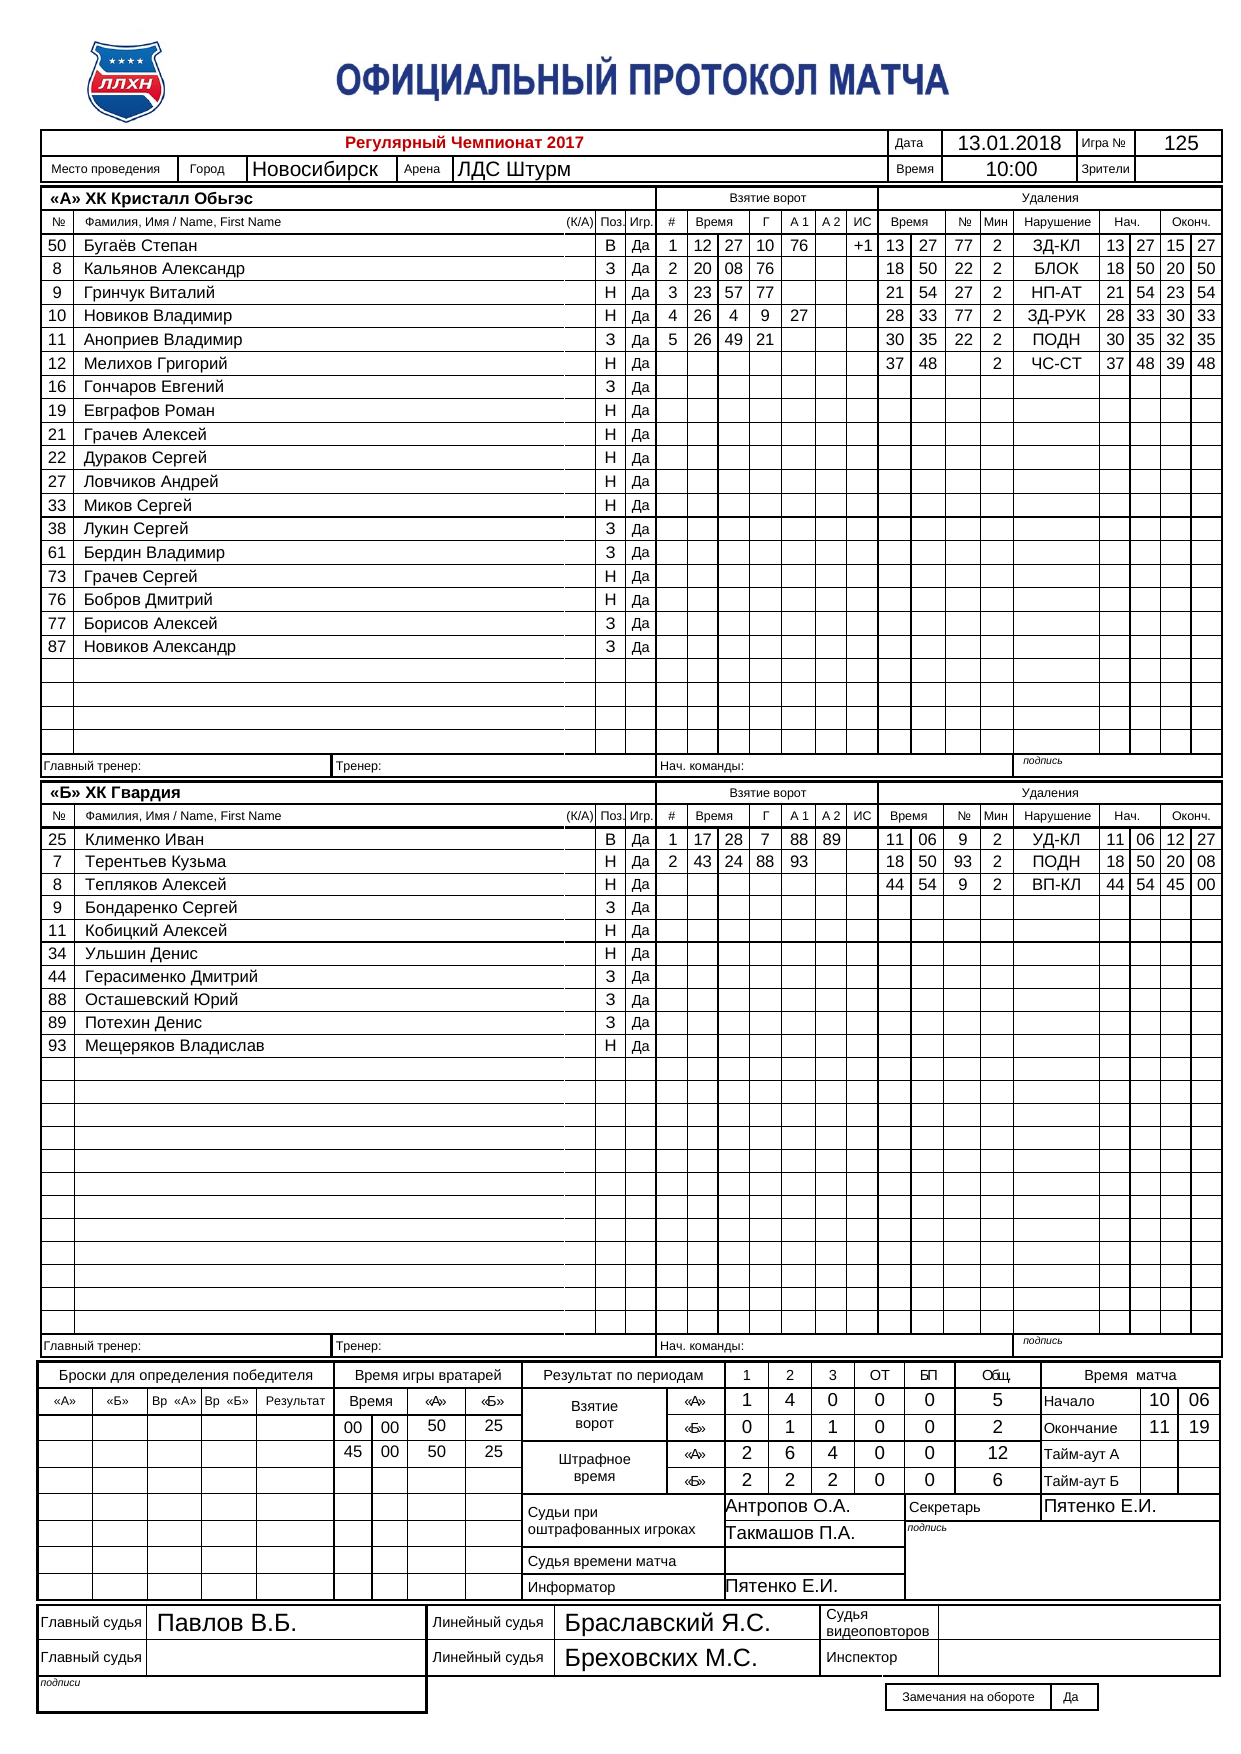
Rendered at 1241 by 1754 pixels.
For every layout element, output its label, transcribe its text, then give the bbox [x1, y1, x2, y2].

table_cell [1161, 1150, 1190, 1172]
table_cell [816, 850, 846, 872]
table_header Замечания на обороте [887, 1685, 1050, 1709]
table_cell [912, 423, 945, 445]
table_cell [719, 730, 749, 753]
table_cell Бреховских М.С. [555, 1640, 819, 1675]
table_cell [782, 423, 815, 445]
table_cell [93, 1547, 147, 1573]
table_cell ЧС-СТ [1014, 352, 1099, 374]
table_cell 39 [1161, 352, 1190, 374]
table_cell [750, 565, 781, 587]
table_cell 27 [782, 305, 815, 327]
table_cell [816, 943, 846, 964]
table_cell [657, 1288, 687, 1310]
table_cell Да [626, 896, 655, 918]
table_cell З [596, 541, 625, 564]
table_cell [944, 1058, 980, 1079]
table_cell [148, 1547, 201, 1573]
table_cell [626, 1265, 655, 1287]
table_cell [1014, 541, 1099, 564]
table_cell [1100, 565, 1129, 587]
table_cell [1192, 565, 1221, 587]
table_cell 06 [1179, 1389, 1219, 1413]
table_cell [847, 399, 877, 422]
table_cell [1014, 588, 1099, 611]
table_cell [565, 636, 595, 658]
table_cell [596, 1058, 625, 1079]
table_cell [1100, 612, 1129, 634]
table_cell [42, 1081, 74, 1103]
table_cell [879, 1081, 910, 1103]
table_cell [39, 1416, 92, 1440]
table_cell Н [596, 1035, 625, 1057]
table_cell Судьи при оштрафованных игроках [523, 1495, 724, 1546]
table_cell [782, 1219, 815, 1241]
table_cell [981, 683, 1013, 706]
table_cell [657, 896, 687, 918]
table_cell [816, 352, 846, 374]
table_cell 21 [879, 281, 910, 303]
table_cell [1141, 1468, 1177, 1493]
table_cell Да [626, 470, 655, 493]
table_cell [750, 1242, 781, 1264]
table_cell 48 [1131, 352, 1160, 374]
table_cell [782, 518, 815, 540]
table_cell Новиков Александр [74, 636, 564, 658]
table_cell [782, 659, 815, 682]
table_cell [981, 399, 1013, 422]
table_cell [335, 1521, 371, 1546]
table_cell [1131, 1150, 1160, 1172]
table_cell [1100, 1219, 1129, 1241]
table_cell Нарушение [1014, 211, 1099, 233]
table_cell [912, 1150, 943, 1172]
table_cell 54 [1131, 281, 1160, 303]
table_cell [626, 1311, 655, 1333]
table_cell [847, 1058, 877, 1079]
table_cell [981, 1127, 1013, 1149]
table_cell [879, 683, 910, 706]
table_cell [39, 1521, 92, 1546]
table_cell [981, 1081, 1013, 1103]
table_cell З [596, 896, 625, 918]
table_cell [1161, 707, 1190, 729]
table_cell 23 [688, 281, 717, 303]
table_cell [1192, 683, 1221, 706]
table_cell [1161, 1288, 1190, 1310]
table_cell [981, 636, 1013, 658]
table_cell [596, 1150, 625, 1172]
table_cell [782, 446, 815, 469]
table_cell [879, 399, 910, 422]
table_cell [565, 494, 595, 516]
table_cell [596, 730, 625, 753]
table_cell [1014, 1035, 1099, 1057]
table_cell [657, 1104, 687, 1126]
table_cell Да [626, 328, 655, 351]
table_cell 76 [42, 588, 73, 611]
table_cell Пятенко Е.И. [1042, 1495, 1219, 1520]
table_cell [847, 943, 877, 964]
table_cell Евграфов Роман [74, 399, 564, 422]
table_cell [202, 1521, 256, 1546]
table_cell [1192, 966, 1221, 987]
table_cell [981, 1196, 1013, 1218]
table_cell Да [626, 257, 655, 280]
table_cell 35 [1192, 328, 1221, 351]
table_cell 45 [1161, 874, 1190, 895]
table_cell [202, 1416, 256, 1440]
table_cell [879, 1150, 910, 1172]
table_cell Павлов В.Б. [147, 1606, 425, 1639]
table_cell [750, 1127, 781, 1149]
table_cell [1100, 1058, 1129, 1079]
table_cell [42, 1058, 74, 1079]
table_cell [782, 1104, 815, 1126]
table_cell [981, 376, 1013, 398]
table_cell 1 [769, 1415, 811, 1440]
table_cell [879, 1058, 910, 1079]
table_cell ПОДН [1014, 328, 1099, 351]
table_cell 2 [769, 1468, 811, 1493]
table_cell [1014, 896, 1099, 918]
table_cell [1014, 1104, 1099, 1126]
table_cell 00 [373, 1441, 407, 1467]
table_cell [782, 470, 815, 493]
table_cell [565, 1012, 595, 1033]
table_cell [912, 989, 943, 1011]
table_cell [688, 1173, 717, 1195]
table_cell [565, 683, 595, 706]
table_cell [657, 518, 687, 540]
table_cell [657, 943, 687, 964]
table_cell [596, 659, 625, 682]
table_cell [257, 1494, 333, 1520]
table_cell [1131, 1242, 1160, 1264]
table_cell [981, 470, 1013, 493]
table_header Броски для определения победителя [39, 1363, 333, 1387]
table_cell [596, 1311, 625, 1333]
table_cell 21 [1100, 281, 1129, 303]
table_cell [1100, 920, 1129, 941]
table_cell 26 [688, 305, 717, 327]
table_cell [912, 376, 945, 398]
table_cell [879, 565, 910, 587]
table_cell [1161, 683, 1190, 706]
table_cell [1192, 399, 1221, 422]
table_cell 54 [1192, 281, 1221, 303]
table_cell [1192, 1081, 1221, 1103]
table_cell «Б » [466, 1389, 521, 1413]
table_cell 88 [782, 829, 815, 849]
table_cell [782, 1058, 815, 1079]
table_cell [596, 1173, 625, 1195]
table_cell [719, 1104, 749, 1126]
table_header Взятие ворот [657, 188, 877, 209]
table_cell № [946, 211, 980, 233]
table_cell 4 [812, 1442, 854, 1467]
table_cell 08 [1192, 850, 1221, 872]
table_cell [1131, 989, 1160, 1011]
table_cell [719, 1127, 749, 1149]
table_cell Новиков Владимир [74, 305, 564, 327]
table_cell [1192, 1173, 1221, 1195]
table_cell [657, 1196, 687, 1218]
table_cell [750, 588, 781, 611]
table_cell [93, 1521, 147, 1546]
table_cell 37 [1100, 352, 1129, 374]
table_cell [750, 1150, 781, 1172]
table_cell [42, 1265, 74, 1287]
table_cell 11 [1100, 829, 1129, 849]
table_cell [257, 1574, 333, 1599]
table_cell [912, 1242, 943, 1264]
table_cell [408, 1521, 465, 1546]
table_cell Взятие ворот [523, 1389, 666, 1440]
table_cell [816, 518, 846, 540]
table_cell [816, 1035, 846, 1057]
table_cell [335, 1468, 371, 1493]
table_cell [39, 1441, 92, 1467]
table_cell [1192, 423, 1221, 445]
table_cell [944, 1242, 980, 1264]
table_cell [74, 730, 564, 753]
table_cell Главный судья [39, 1640, 146, 1675]
table_cell [1014, 707, 1099, 729]
table_cell [847, 730, 877, 753]
table_cell [981, 423, 1013, 445]
table_cell [912, 659, 945, 682]
table_cell Антропов О.А. [726, 1495, 904, 1520]
table_cell [626, 1288, 655, 1310]
table_cell Главный тренер: [42, 755, 330, 776]
table_cell [657, 446, 687, 469]
table_cell [719, 1242, 749, 1264]
table_cell [912, 518, 945, 540]
table_cell 0 [855, 1389, 904, 1413]
table_cell 4 [769, 1389, 811, 1413]
table_cell Н [596, 943, 625, 964]
table_cell Мин [981, 211, 1013, 233]
table_cell 88 [750, 850, 781, 872]
table_cell [42, 1219, 74, 1241]
table_cell Да [626, 376, 655, 398]
table_cell [912, 446, 945, 469]
table_cell [75, 1150, 564, 1172]
table_cell [879, 423, 910, 445]
table_cell [626, 683, 655, 706]
table_cell Да [626, 636, 655, 658]
table_cell [1161, 966, 1190, 987]
table_cell подпись [1014, 755, 1221, 776]
table_cell [879, 920, 910, 941]
table_cell 2 [981, 352, 1013, 374]
table_cell «Б» [668, 1415, 724, 1440]
table_cell [912, 399, 945, 422]
table_cell [946, 636, 980, 658]
table_cell 2 [726, 1468, 768, 1493]
table_cell 27 [946, 281, 980, 303]
table_cell [912, 730, 945, 753]
table_cell Да [626, 281, 655, 303]
table_cell Зрители [1078, 157, 1134, 181]
table_cell [912, 683, 945, 706]
table_cell 33 [1131, 305, 1160, 327]
table_cell [981, 565, 1013, 587]
table_cell [1161, 423, 1190, 445]
table_cell Н [596, 470, 625, 493]
table_cell [1192, 920, 1221, 941]
table_cell 57 [719, 281, 749, 303]
table_cell [688, 1288, 717, 1310]
table_cell [816, 707, 846, 729]
table_cell [1192, 659, 1221, 682]
table_cell [1099, 1682, 1220, 1711]
table_cell [565, 920, 595, 941]
table_cell [75, 1196, 564, 1218]
table_cell [944, 966, 980, 987]
table_cell [816, 494, 846, 516]
table_cell [816, 730, 846, 753]
table_cell З [596, 636, 625, 658]
table_header «А» ХК Кристалл Обьгэс [42, 188, 655, 209]
table_cell [816, 874, 846, 895]
table_cell [1100, 1311, 1129, 1333]
table_cell [847, 1035, 877, 1057]
table_cell [719, 1012, 749, 1033]
table_cell [782, 1012, 815, 1033]
table_cell [719, 943, 749, 964]
table_cell ЛДС Штурм [454, 157, 887, 181]
table_cell 50 [42, 235, 73, 256]
table_cell 10 [750, 235, 781, 256]
table_cell [816, 1196, 846, 1218]
table_cell [1141, 1441, 1177, 1467]
table_cell [1161, 518, 1190, 540]
table_cell [1161, 1058, 1190, 1079]
table_cell Да [626, 966, 655, 987]
table_cell [1192, 1035, 1221, 1057]
table_cell [1192, 989, 1221, 1011]
table_cell Мещеряков Владислав [75, 1035, 564, 1057]
table_cell [1161, 1127, 1190, 1149]
table_cell [1192, 1012, 1221, 1033]
table_cell 22 [42, 446, 73, 469]
table_cell [782, 730, 815, 753]
table_header Время матча [1042, 1363, 1219, 1387]
table_cell 2 [981, 281, 1013, 303]
table_cell [1161, 1242, 1190, 1264]
table_cell Да [626, 943, 655, 964]
table_cell Место проведения [42, 157, 177, 181]
table_cell [626, 1242, 655, 1264]
table_cell 22 [946, 257, 980, 280]
table_cell [1100, 659, 1129, 682]
table_cell [981, 1150, 1013, 1172]
table_cell [782, 1173, 815, 1195]
table_cell № [944, 805, 980, 826]
table_cell 1 [726, 1389, 768, 1413]
table_cell [782, 1242, 815, 1264]
table_cell [1014, 1311, 1099, 1333]
table_cell [1014, 943, 1099, 964]
table_cell Главный тренер: [42, 1335, 330, 1356]
table_cell [1100, 707, 1129, 729]
table_cell [879, 1196, 910, 1218]
table_cell [1014, 1288, 1099, 1310]
table_cell З [596, 376, 625, 398]
table_cell 54 [912, 281, 945, 303]
table_cell 25 [466, 1416, 521, 1440]
table_cell [719, 636, 749, 658]
table_cell [879, 494, 910, 516]
table_cell З [596, 989, 625, 1011]
table_cell [1161, 376, 1190, 398]
table_cell [879, 446, 910, 469]
table_cell Поз. [596, 211, 625, 233]
table_cell [944, 1127, 980, 1149]
table_cell [782, 1196, 815, 1218]
table_cell 50 [912, 257, 945, 280]
table_cell 30 [1100, 328, 1129, 351]
table_cell 0 [905, 1468, 954, 1493]
table_header Взятие ворот [657, 783, 877, 803]
table_cell [750, 494, 781, 516]
table_cell 2 [981, 305, 1013, 327]
table_cell [912, 943, 943, 964]
table_cell 06 [912, 829, 943, 849]
table_cell [912, 1219, 943, 1241]
table_cell [847, 612, 877, 634]
table_cell [1161, 1104, 1190, 1126]
table_cell [1100, 1081, 1129, 1103]
table_cell [626, 1104, 655, 1126]
table_cell [750, 707, 781, 729]
table_cell Гончаров Евгений [74, 376, 564, 398]
table_cell [1192, 518, 1221, 540]
table_cell [981, 896, 1013, 918]
table_cell Н [596, 352, 625, 374]
table_cell [981, 588, 1013, 611]
table_cell [1131, 636, 1160, 658]
table_cell [42, 1173, 74, 1195]
table_cell [782, 1127, 815, 1149]
table_cell [847, 565, 877, 587]
table_cell 77 [946, 305, 980, 327]
table_cell [816, 399, 846, 422]
table_cell 50 [1131, 257, 1160, 280]
table_cell [565, 1035, 595, 1057]
table_cell УД-КЛ [1014, 829, 1099, 849]
table_cell [879, 943, 910, 964]
table_cell [626, 707, 655, 729]
table_cell [657, 494, 687, 516]
table_cell 16 [42, 376, 73, 398]
table_cell Н [596, 850, 625, 872]
table_cell [565, 659, 595, 682]
table_cell [750, 1035, 781, 1057]
table_cell Время [879, 211, 945, 233]
table_cell [565, 1150, 595, 1172]
table_cell Н [596, 423, 625, 445]
table_cell 10 [42, 305, 73, 327]
table_cell Ловчиков Андрей [74, 470, 564, 493]
table_cell [944, 1288, 980, 1310]
table_cell [1192, 1058, 1221, 1079]
table_cell Бугаёв Степан [74, 235, 564, 256]
table_cell [1192, 730, 1221, 753]
table_cell [782, 1288, 815, 1310]
table_cell [1161, 1081, 1190, 1103]
table_cell [1161, 1173, 1190, 1195]
table_cell [750, 943, 781, 964]
table_cell [879, 636, 910, 658]
table_cell [688, 966, 717, 987]
table_cell [750, 399, 781, 422]
table_cell [1100, 541, 1129, 564]
table_cell «А» [668, 1442, 724, 1467]
table_cell [816, 966, 846, 987]
table_cell 2 [956, 1415, 1040, 1440]
table_cell [565, 1104, 595, 1126]
table_cell Г [750, 211, 781, 233]
table_cell [688, 612, 717, 634]
table_cell [847, 966, 877, 987]
table_cell [688, 659, 717, 682]
table_cell [981, 1173, 1013, 1195]
table_cell [1100, 989, 1129, 1011]
table_cell [1014, 1196, 1099, 1218]
table_cell Вр «А» [148, 1389, 201, 1413]
table_cell [565, 1288, 595, 1310]
table_cell [148, 1441, 201, 1467]
table_cell [596, 1219, 625, 1241]
table_cell [912, 1265, 943, 1287]
table_cell [1131, 376, 1160, 398]
table_cell [912, 1058, 943, 1079]
table_cell [1100, 1196, 1129, 1218]
table_cell [750, 612, 781, 634]
table_cell [1161, 399, 1190, 422]
table_cell [1100, 730, 1129, 753]
table_cell [565, 588, 595, 611]
table_cell [75, 1173, 564, 1195]
table_cell [782, 352, 815, 374]
table_cell [688, 1265, 717, 1287]
table_cell Да [626, 446, 655, 469]
table_cell [148, 1416, 201, 1440]
table_cell [1192, 896, 1221, 918]
table_cell [335, 1547, 371, 1573]
table_cell [373, 1574, 407, 1599]
table_cell Н [596, 565, 625, 587]
table_cell 2 [981, 257, 1013, 280]
table_cell Да [626, 989, 655, 1011]
table_cell [847, 1127, 877, 1149]
table_cell 2 [981, 829, 1013, 849]
table_cell [944, 989, 980, 1011]
table_cell [1161, 1196, 1190, 1218]
table_cell [981, 707, 1013, 729]
table_cell Да [626, 612, 655, 634]
table_cell [719, 376, 749, 398]
table_cell [750, 730, 781, 753]
table_cell 13 [1100, 235, 1129, 256]
table_cell [1161, 896, 1190, 918]
table_cell [1131, 1081, 1160, 1103]
table_cell А 2 [816, 211, 846, 233]
table_cell [1161, 1265, 1190, 1287]
table_cell ЗД-РУК [1014, 305, 1099, 327]
table_cell Нач. команды: [657, 1335, 1012, 1356]
table_cell +1 [847, 235, 877, 256]
table_cell 00 [373, 1416, 407, 1440]
table_cell [847, 1196, 877, 1218]
table_cell Лукин Сергей [74, 518, 564, 540]
table_cell [1014, 399, 1099, 422]
table_cell [847, 446, 877, 469]
table_cell [847, 1012, 877, 1033]
table_cell [565, 989, 595, 1011]
table_cell [847, 257, 877, 280]
table_cell [1192, 1288, 1221, 1310]
table_cell [847, 1173, 877, 1195]
table_cell [816, 1219, 846, 1241]
table_cell [688, 446, 717, 469]
table_cell [750, 423, 781, 445]
table_cell [946, 565, 980, 587]
table_cell [719, 352, 749, 374]
table_cell [657, 1058, 687, 1079]
table_cell [782, 1311, 815, 1333]
table_cell 77 [946, 235, 980, 256]
table_cell [944, 1219, 980, 1241]
table_cell [879, 1012, 910, 1033]
table_cell В [596, 235, 625, 256]
table_cell [39, 1574, 92, 1599]
table_cell [883, 1677, 1220, 1681]
table_cell [657, 1035, 687, 1057]
table_cell 76 [782, 235, 815, 256]
table_cell [912, 1012, 943, 1033]
table_cell [688, 707, 717, 729]
table_cell [719, 920, 749, 941]
table_cell [565, 541, 595, 564]
table_cell [879, 1127, 910, 1149]
table_cell [1192, 494, 1221, 516]
table_cell 5 [657, 328, 687, 351]
table_cell [750, 659, 781, 682]
table_cell 37 [879, 352, 910, 374]
table_cell [912, 1196, 943, 1218]
table_cell 35 [912, 328, 945, 351]
table_cell [981, 966, 1013, 987]
table_cell [944, 1104, 980, 1126]
table_cell [1014, 659, 1099, 682]
table_cell [657, 874, 687, 895]
table_cell [688, 1127, 717, 1149]
table_cell 00 [335, 1416, 371, 1440]
table_cell [750, 1173, 781, 1195]
table_cell [1131, 1311, 1160, 1333]
table_cell Арена [398, 157, 452, 181]
table_cell [719, 1196, 749, 1218]
table_cell [1192, 1265, 1221, 1287]
table_cell [565, 1311, 595, 1333]
table_cell [1014, 683, 1099, 706]
table_cell [816, 1173, 846, 1195]
table_cell Город [179, 157, 246, 181]
table_cell 27 [1192, 235, 1221, 256]
table_cell [847, 1104, 877, 1126]
table_cell 20 [1161, 257, 1190, 280]
table_cell [688, 730, 717, 753]
table_cell [1161, 636, 1190, 658]
table_cell 28 [1100, 305, 1129, 327]
table_cell [750, 1104, 781, 1126]
table_cell [981, 1012, 1013, 1033]
table_cell [657, 423, 687, 445]
table_cell Да [626, 399, 655, 422]
table_cell Время [688, 805, 749, 826]
table_cell [688, 494, 717, 516]
table_cell Н [596, 281, 625, 303]
table_cell [42, 1242, 74, 1264]
table_cell [1100, 966, 1129, 987]
table_cell В [596, 829, 625, 849]
table_cell [782, 588, 815, 611]
table_cell [912, 1173, 943, 1195]
table_cell Мин [981, 805, 1013, 826]
table_cell [657, 376, 687, 398]
table_cell [879, 1311, 910, 1333]
table_cell [879, 989, 910, 1011]
table_cell [719, 1150, 749, 1172]
table_cell [42, 1288, 74, 1310]
table_cell 44 [42, 966, 74, 987]
table_cell [657, 1219, 687, 1241]
table_cell Такмашов П.А. [726, 1521, 904, 1546]
table_cell «А» [39, 1389, 92, 1413]
table_cell [879, 1035, 910, 1057]
table_cell [565, 1058, 595, 1079]
table_cell 11 [42, 328, 73, 351]
table_cell [750, 1196, 781, 1218]
table_cell 1 [812, 1415, 854, 1440]
table_cell [981, 1311, 1013, 1333]
table_cell [1100, 1035, 1129, 1057]
table_cell 44 [1100, 874, 1129, 895]
table_cell 4 [719, 305, 749, 327]
table_cell [565, 1081, 595, 1103]
table_cell [1192, 707, 1221, 729]
table_cell [466, 1468, 521, 1493]
table_cell 54 [912, 874, 943, 895]
table_cell 76 [750, 257, 781, 280]
table_cell З [596, 966, 625, 987]
table_cell [1014, 1127, 1099, 1149]
table_cell 12 [42, 352, 73, 374]
table_cell Да [626, 305, 655, 327]
table_cell [816, 281, 846, 303]
table_cell 50 [408, 1416, 465, 1440]
table_cell [565, 707, 595, 729]
table_cell [782, 399, 815, 422]
table_cell [565, 235, 595, 256]
table_cell [939, 1606, 1219, 1639]
table_header 13.01.2018 [943, 131, 1076, 155]
table_cell 49 [719, 328, 749, 351]
table_cell [466, 1574, 521, 1599]
table_cell [408, 1574, 465, 1599]
table_cell [847, 305, 877, 327]
table_cell [816, 1127, 846, 1149]
table_cell Судья видеоповторов [821, 1606, 938, 1639]
table_cell [257, 1441, 333, 1467]
table_cell [1192, 470, 1221, 493]
table_cell [1192, 446, 1221, 469]
table_cell [1161, 1311, 1190, 1333]
table_cell [847, 1242, 877, 1264]
table_cell [1014, 565, 1099, 587]
table_cell [373, 1521, 407, 1546]
table_cell [626, 1127, 655, 1149]
table_cell [981, 943, 1013, 964]
table_cell Секретарь [906, 1495, 1040, 1520]
table_cell 9 [750, 305, 781, 327]
table_cell З [596, 518, 625, 540]
table_cell [565, 829, 595, 849]
table_cell Гринчук Виталий [74, 281, 564, 303]
table_cell [1192, 1150, 1221, 1172]
table_cell [1131, 541, 1160, 564]
table_cell [750, 1311, 781, 1333]
table_cell [939, 1640, 1219, 1675]
table_cell Игр. [626, 211, 655, 233]
table_cell [1161, 494, 1190, 516]
table_cell [719, 1265, 749, 1287]
table_cell [1131, 1265, 1160, 1287]
table_cell [816, 1058, 846, 1079]
table_cell [1131, 896, 1160, 918]
table_cell Н [596, 305, 625, 327]
table_cell [373, 1547, 407, 1573]
table_cell № [42, 211, 73, 233]
table_cell [879, 1104, 910, 1126]
table_cell [1014, 1058, 1099, 1079]
table_cell [1100, 518, 1129, 540]
table_cell [944, 1081, 980, 1103]
table_cell [596, 707, 625, 729]
table_cell [879, 1173, 910, 1195]
table_cell Судья времени матча [523, 1548, 724, 1573]
table_cell [688, 423, 717, 445]
table_cell [816, 636, 846, 658]
table_cell [1100, 1265, 1129, 1287]
table_cell [335, 1494, 371, 1520]
table_cell [816, 1081, 846, 1103]
table_cell [657, 683, 687, 706]
table_cell [1192, 636, 1221, 658]
table_cell 33 [1192, 305, 1221, 327]
table_cell Осташевский Юрий [75, 989, 564, 1011]
table_cell А 1 [782, 211, 815, 233]
picture [5, 28, 1179, 129]
table_cell 2 [726, 1442, 768, 1467]
table_cell [1014, 636, 1099, 658]
table_cell Терентьев Кузьма [75, 850, 564, 872]
table_cell [750, 1058, 781, 1079]
table_cell [750, 541, 781, 564]
table_cell [816, 328, 846, 351]
table_cell Тепляков Алексей [75, 874, 564, 895]
table_cell 0 [726, 1415, 768, 1440]
table_cell [912, 966, 943, 987]
table_cell [1131, 1196, 1160, 1218]
table_cell [202, 1547, 256, 1573]
table_cell [719, 1081, 749, 1103]
table_cell 9 [944, 874, 980, 895]
table_cell [1014, 446, 1099, 469]
table_cell [1131, 423, 1160, 445]
table_cell [657, 1265, 687, 1287]
table_cell Игр. [626, 805, 655, 826]
table_cell [912, 470, 945, 493]
table_cell Время [688, 211, 749, 233]
table_cell 8 [42, 874, 74, 895]
table_cell [782, 494, 815, 516]
table_cell Да [626, 920, 655, 941]
table_cell [946, 707, 980, 729]
table_cell [847, 541, 877, 564]
table_cell [1100, 683, 1129, 706]
table_cell [688, 1104, 717, 1126]
table_cell [657, 659, 687, 682]
table_cell 89 [42, 1012, 74, 1033]
table_cell [750, 518, 781, 540]
table_cell 48 [1192, 352, 1221, 374]
table_cell [565, 612, 595, 634]
table_cell [1100, 1150, 1129, 1172]
table_cell [782, 376, 815, 398]
table_cell Аноприев Владимир [74, 328, 564, 351]
table_cell [816, 446, 846, 469]
table_cell [1131, 707, 1160, 729]
table_cell «Б» [668, 1468, 724, 1493]
table_cell [847, 683, 877, 706]
table_cell [1100, 1104, 1129, 1126]
table_cell [688, 470, 717, 493]
table_cell [657, 707, 687, 729]
table_cell [147, 1640, 425, 1675]
table_cell [1131, 518, 1160, 540]
table_cell 13 [879, 235, 910, 256]
table_cell [750, 1081, 781, 1103]
table_cell З [596, 257, 625, 280]
table_cell Да [626, 541, 655, 564]
table_cell «А» [668, 1389, 724, 1413]
table_cell [565, 1127, 595, 1149]
table_cell [944, 1150, 980, 1172]
table_cell Начало [1042, 1389, 1140, 1413]
table_cell [565, 281, 595, 303]
table_cell БЛОК [1014, 257, 1099, 280]
table_cell [879, 1288, 910, 1310]
table_cell [596, 683, 625, 706]
table_cell [1014, 423, 1099, 445]
table_cell [373, 1494, 407, 1520]
table_cell 10 [1141, 1389, 1177, 1413]
table_cell [879, 376, 910, 398]
table_cell [75, 1081, 564, 1103]
table_cell [981, 612, 1013, 634]
table_cell Н [596, 874, 625, 895]
table_cell Время [879, 805, 943, 826]
table_cell [847, 707, 877, 729]
table_cell Да [626, 874, 655, 895]
table_cell 21 [42, 423, 73, 445]
table_cell ПОДН [1014, 850, 1099, 872]
table_cell [1192, 1196, 1221, 1218]
table_cell [688, 1196, 717, 1218]
table_cell Инспектор [821, 1640, 938, 1675]
table_cell 27 [912, 235, 945, 256]
table_cell [726, 1548, 904, 1573]
table_cell [816, 920, 846, 941]
table_cell [93, 1416, 147, 1440]
table_cell [1014, 1265, 1099, 1287]
table_cell [1014, 494, 1099, 516]
table_cell [981, 1035, 1013, 1057]
table_cell [782, 281, 815, 303]
table_cell 2 [981, 328, 1013, 351]
table_cell [879, 470, 910, 493]
table_cell [1131, 494, 1160, 516]
table_cell [719, 470, 749, 493]
table_cell [1100, 1012, 1129, 1033]
table_cell [688, 399, 717, 422]
table_cell НП-АТ [1014, 281, 1099, 303]
table_cell [565, 896, 595, 918]
table_cell Пятенко Е.И. [726, 1575, 904, 1599]
table_cell [428, 1677, 882, 1711]
table_cell [1192, 376, 1221, 398]
table_cell [944, 1265, 980, 1287]
table_cell З [596, 1012, 625, 1033]
table_cell [1100, 399, 1129, 422]
table_cell [1014, 470, 1099, 493]
table_cell [1179, 1441, 1219, 1467]
table_cell [148, 1494, 201, 1520]
table_cell 18 [879, 257, 910, 280]
table_cell [42, 1127, 74, 1149]
table_cell 18 [1100, 257, 1129, 280]
table_cell [1161, 612, 1190, 634]
table_cell [719, 874, 749, 895]
table_cell [565, 518, 595, 540]
table_cell [750, 874, 781, 895]
table_cell [657, 1311, 687, 1333]
table_cell [596, 1127, 625, 1149]
table_cell 0 [855, 1415, 904, 1440]
table_cell [1014, 966, 1099, 987]
table_cell [75, 1104, 564, 1126]
table_cell [1100, 494, 1129, 516]
table_cell [946, 683, 980, 706]
table_cell [782, 966, 815, 987]
table_cell ВП-КЛ [1014, 874, 1099, 895]
table_cell Бондаренко Сергей [75, 896, 564, 918]
table_cell [1192, 1127, 1221, 1149]
table_cell [816, 565, 846, 587]
table_cell [93, 1574, 147, 1599]
table_cell [847, 659, 877, 682]
table_cell [981, 920, 1013, 941]
table_cell 34 [42, 943, 74, 964]
table_cell [1100, 636, 1129, 658]
table_cell Вр «Б» [202, 1389, 256, 1413]
table_cell [912, 494, 945, 516]
table_cell [688, 1035, 717, 1057]
table_header БП [905, 1363, 954, 1387]
table_cell [946, 446, 980, 469]
table_cell [148, 1468, 201, 1493]
table_cell [373, 1468, 407, 1493]
table_cell [202, 1574, 256, 1599]
table_cell [565, 423, 595, 445]
table_cell [466, 1547, 521, 1573]
table_cell 50 [912, 850, 943, 872]
table_cell [75, 1288, 564, 1310]
table_cell [1131, 730, 1160, 753]
table_cell [847, 1265, 877, 1287]
table_cell 43 [688, 850, 717, 872]
table_cell [74, 683, 564, 706]
table_cell Линейный судья [428, 1606, 554, 1639]
table_cell Кобицкий Алексей [75, 920, 564, 941]
table_cell [847, 1081, 877, 1103]
table_cell [847, 588, 877, 611]
table_cell [657, 730, 687, 753]
table_cell [1179, 1468, 1219, 1493]
table_cell № [42, 805, 74, 826]
table_header Время игры вратарей [335, 1363, 521, 1387]
table_cell [42, 1104, 74, 1126]
table_cell [782, 683, 815, 706]
table_cell [1100, 943, 1129, 964]
table_cell [688, 1311, 717, 1333]
table_cell 93 [782, 850, 815, 872]
table_cell [750, 1219, 781, 1241]
table_cell Н [596, 399, 625, 422]
table_cell 73 [42, 565, 73, 587]
table_cell 26 [688, 328, 717, 351]
table_cell 50 [1131, 850, 1160, 872]
table_cell 8 [42, 257, 73, 280]
table_cell [879, 518, 910, 540]
table_cell [74, 659, 564, 682]
table_cell [912, 896, 943, 918]
table_cell [1100, 1173, 1129, 1195]
table_cell [719, 588, 749, 611]
table_cell [1192, 541, 1221, 564]
table_cell [981, 1058, 1013, 1079]
table_cell [657, 966, 687, 987]
table_cell 0 [855, 1442, 904, 1467]
table_cell [847, 1288, 877, 1310]
table_cell [1131, 683, 1160, 706]
table_cell [944, 1012, 980, 1033]
table_cell Герасименко Дмитрий [75, 966, 564, 987]
table_cell [782, 565, 815, 587]
table_cell [944, 896, 980, 918]
table_cell [782, 707, 815, 729]
table_cell [1192, 1219, 1221, 1241]
table_cell 2 [657, 257, 687, 280]
table_cell [1192, 943, 1221, 964]
table_cell [688, 1242, 717, 1264]
table_cell [657, 588, 687, 611]
table_cell [847, 636, 877, 658]
table_cell 2 [812, 1468, 854, 1493]
table_cell [1131, 1012, 1160, 1033]
table_cell Окончание [1042, 1415, 1140, 1440]
table_cell [944, 1196, 980, 1218]
table_cell [626, 1219, 655, 1241]
table_cell [688, 896, 717, 918]
table_cell 1 [657, 235, 687, 256]
table_cell Да [626, 1012, 655, 1033]
table_cell [688, 1150, 717, 1172]
table_cell [596, 1242, 625, 1264]
table_cell 18 [1100, 850, 1129, 872]
table_cell 0 [812, 1389, 854, 1413]
table_cell Линейный судья [428, 1640, 554, 1675]
table_cell [1014, 1081, 1099, 1103]
table_cell Н [596, 588, 625, 611]
table_cell # [657, 211, 687, 233]
table_cell [750, 966, 781, 987]
table_cell 48 [912, 352, 945, 374]
table_cell [688, 541, 717, 564]
table_cell 33 [912, 305, 945, 327]
table_cell [75, 1127, 564, 1149]
table_cell (К/А) [565, 211, 595, 233]
table_cell [1014, 1173, 1099, 1195]
table_cell 25 [42, 829, 74, 849]
table_cell [1131, 612, 1160, 634]
table_cell [847, 281, 877, 303]
table_cell ЗД-КЛ [1014, 235, 1099, 256]
table_cell Грачев Сергей [74, 565, 564, 587]
table_cell [946, 659, 980, 682]
table_cell [657, 1127, 687, 1149]
table_cell [946, 518, 980, 540]
table_cell [782, 1150, 815, 1172]
table_cell Бердин Владимир [74, 541, 564, 564]
table_cell 00 [1192, 874, 1221, 895]
table_header Да [1052, 1685, 1097, 1709]
table_cell [816, 235, 846, 256]
table_cell [42, 683, 73, 706]
table_cell [981, 541, 1013, 564]
table_header Дата [889, 131, 941, 155]
table_cell [719, 1173, 749, 1195]
table_cell [1161, 920, 1190, 941]
table_cell 50 [408, 1441, 465, 1467]
table_cell 27 [42, 470, 73, 493]
table_cell [565, 943, 595, 964]
table_cell [816, 1311, 846, 1333]
table_cell [750, 683, 781, 706]
table_cell 22 [946, 328, 980, 351]
table_cell 33 [42, 494, 73, 516]
table_cell А 1 [782, 805, 815, 826]
table_header ОТ [855, 1363, 904, 1387]
table_cell [93, 1494, 147, 1520]
table_cell [879, 541, 910, 564]
table_cell Дураков Сергей [74, 446, 564, 469]
table_cell [596, 1196, 625, 1218]
table_cell [816, 659, 846, 682]
table_cell Время [889, 157, 941, 181]
table_header Результат по периодам [523, 1363, 724, 1387]
table_cell 89 [816, 829, 846, 849]
table_cell Миков Сергей [74, 494, 564, 516]
table_cell [912, 541, 945, 564]
table_cell [847, 328, 877, 351]
table_cell [879, 1265, 910, 1287]
table_cell [816, 376, 846, 398]
table_cell Потехин Денис [75, 1012, 564, 1033]
table_cell [565, 730, 595, 753]
table_cell [981, 1219, 1013, 1241]
table_cell [688, 1081, 717, 1103]
table_cell [782, 896, 815, 918]
table_cell [750, 896, 781, 918]
table_cell [565, 1219, 595, 1241]
table_cell [657, 352, 687, 374]
table_cell [75, 1058, 564, 1079]
table_cell [750, 470, 781, 493]
table_cell [719, 399, 749, 422]
table_cell [408, 1468, 465, 1493]
table_header 3 [812, 1363, 854, 1387]
table_cell 50 [1192, 257, 1221, 280]
table_cell 54 [1131, 874, 1160, 895]
table_cell [42, 730, 73, 753]
table_cell [257, 1521, 333, 1546]
table_cell 2 [657, 850, 687, 872]
table_cell [847, 1219, 877, 1241]
table_cell Фамилия, Имя / Name, First Name [74, 211, 565, 233]
table_cell Нач. [1100, 211, 1160, 233]
table_cell [626, 1173, 655, 1195]
table_cell [750, 989, 781, 1011]
table_cell [1161, 446, 1190, 469]
table_cell [1131, 399, 1160, 422]
table_cell 30 [1161, 305, 1190, 327]
table_cell «А» [408, 1389, 465, 1413]
table_cell [565, 376, 595, 398]
table_cell [1131, 446, 1160, 469]
table_cell [981, 446, 1013, 469]
table_cell [981, 989, 1013, 1011]
table_cell [565, 565, 595, 587]
table_cell [719, 518, 749, 540]
table_cell [1131, 943, 1160, 964]
table_cell 20 [1161, 850, 1190, 872]
table_cell [879, 896, 910, 918]
table_header 2 [769, 1363, 811, 1387]
table_cell [1100, 896, 1129, 918]
table_cell [657, 470, 687, 493]
table_cell [879, 612, 910, 634]
table_cell 27 [1131, 235, 1160, 256]
table_cell [688, 518, 717, 540]
table_cell 19 [1179, 1415, 1219, 1440]
table_cell [912, 920, 943, 941]
table_cell [719, 1219, 749, 1241]
table_cell [981, 1242, 1013, 1264]
table_cell [981, 518, 1013, 540]
table_cell Кальянов Александр [74, 257, 564, 280]
table_cell 11 [1141, 1415, 1177, 1440]
table_cell [912, 1127, 943, 1149]
table_cell [657, 989, 687, 1011]
table_header Удаления [879, 188, 1221, 209]
table_cell [688, 1058, 717, 1079]
table_cell [944, 920, 980, 941]
table_cell [1014, 730, 1099, 753]
table_cell Тайм-аут Б [1042, 1468, 1140, 1493]
table_cell 87 [42, 636, 73, 658]
table_header 125 [1136, 131, 1221, 155]
table_cell 10:00 [943, 157, 1076, 181]
table_cell [93, 1468, 147, 1493]
table_cell [1014, 989, 1099, 1011]
table_cell [912, 1311, 943, 1333]
table_cell [565, 257, 595, 280]
table_cell [816, 683, 846, 706]
table_cell [719, 446, 749, 469]
table_cell 93 [42, 1035, 74, 1057]
table_cell Да [626, 829, 655, 849]
table_cell [719, 541, 749, 564]
table_header Общ. [956, 1363, 1040, 1387]
table_header Удаления [879, 783, 1221, 803]
table_cell подпись [906, 1522, 1219, 1599]
table_header 1 [726, 1363, 768, 1387]
table_cell [1014, 376, 1099, 398]
table_cell 0 [905, 1442, 954, 1467]
table_cell «Б» [93, 1389, 147, 1413]
table_cell [879, 730, 910, 753]
table_cell [816, 1150, 846, 1172]
table_cell [565, 328, 595, 351]
table_header Игра № [1078, 131, 1134, 155]
table_cell Г [750, 805, 781, 826]
table_cell Да [626, 423, 655, 445]
table_cell Тренер: [333, 755, 655, 776]
table_cell [626, 1196, 655, 1218]
table_cell [847, 423, 877, 445]
table_cell [1100, 588, 1129, 611]
table_cell [1100, 376, 1129, 398]
table_cell [596, 1265, 625, 1287]
table_cell [39, 1494, 92, 1520]
table_cell 25 [466, 1441, 521, 1467]
table_cell [626, 1150, 655, 1172]
table_cell [1014, 1219, 1099, 1241]
table_cell [39, 1468, 92, 1493]
table_cell подпись [1014, 1335, 1221, 1356]
table_cell 0 [905, 1389, 954, 1413]
table_cell [782, 612, 815, 634]
table_cell [946, 423, 980, 445]
table_cell Время [335, 1389, 407, 1413]
table_cell 12 [956, 1442, 1040, 1467]
table_cell [657, 565, 687, 587]
table_cell Да [626, 494, 655, 516]
table_cell 27 [1192, 829, 1221, 849]
table_cell [816, 1012, 846, 1033]
table_cell 12 [1161, 829, 1190, 849]
table_cell [750, 1288, 781, 1310]
table_cell [93, 1441, 147, 1467]
table_cell [565, 1173, 595, 1195]
table_cell А 2 [816, 805, 846, 826]
table_cell [912, 565, 945, 587]
table_cell [1131, 1058, 1160, 1079]
table_cell [816, 470, 846, 493]
table_cell [750, 920, 781, 941]
table_cell Результат [257, 1389, 333, 1413]
table_cell [719, 683, 749, 706]
table_cell [1100, 423, 1129, 445]
table_cell [879, 707, 910, 729]
table_cell [688, 683, 717, 706]
table_cell [1161, 659, 1190, 682]
table_cell [1100, 470, 1129, 493]
table_cell Да [626, 518, 655, 540]
table_cell [946, 541, 980, 564]
table_cell 3 [657, 281, 687, 303]
table_cell [719, 423, 749, 445]
table_cell [816, 612, 846, 634]
table_cell Штрафное время [523, 1442, 666, 1493]
table_cell 28 [719, 829, 749, 849]
table_cell 38 [42, 518, 73, 540]
table_cell [596, 1104, 625, 1126]
table_cell [688, 874, 717, 895]
table_cell [688, 1012, 717, 1033]
table_cell [719, 896, 749, 918]
table_cell [1014, 1012, 1099, 1033]
table_cell [565, 1242, 595, 1264]
table_cell [1161, 470, 1190, 493]
table_cell Н [596, 494, 625, 516]
table_cell [1014, 1242, 1099, 1264]
table_cell Тренер: [333, 1335, 655, 1356]
table_cell [719, 1035, 749, 1057]
table_cell [1131, 920, 1160, 941]
table_cell Нач. [1100, 805, 1160, 826]
table_cell [912, 1104, 943, 1126]
table_cell [719, 612, 749, 634]
table_cell 12 [688, 235, 717, 256]
table_cell [408, 1547, 465, 1573]
table_cell [1131, 1104, 1160, 1126]
table_cell [657, 636, 687, 658]
table_cell [750, 352, 781, 374]
table_cell [565, 1265, 595, 1287]
table_cell 20 [688, 257, 717, 280]
table_cell [148, 1521, 201, 1546]
table_cell [596, 1081, 625, 1103]
table_cell Мелихов Григорий [74, 352, 564, 374]
table_cell [912, 588, 945, 611]
table_cell [42, 659, 73, 682]
table_cell Да [626, 1035, 655, 1057]
table_cell Нарушение [1014, 805, 1099, 826]
table_cell 11 [879, 829, 910, 849]
table_cell [719, 1311, 749, 1333]
table_cell [1131, 565, 1160, 587]
table_cell [782, 328, 815, 351]
table_cell [565, 352, 595, 374]
table_cell 6 [769, 1442, 811, 1467]
table_cell 35 [1131, 328, 1160, 351]
table_cell [1161, 1219, 1190, 1241]
table_cell [1014, 518, 1099, 540]
table_cell [1161, 1035, 1190, 1057]
table_cell [42, 1150, 74, 1172]
table_cell Главный судья [39, 1606, 146, 1639]
table_cell [750, 1265, 781, 1287]
table_cell [782, 943, 815, 964]
table_cell Да [626, 352, 655, 374]
table_cell [946, 470, 980, 493]
table_cell [981, 730, 1013, 753]
table_cell З [596, 328, 625, 351]
table_cell Оконч. [1161, 805, 1221, 826]
table_cell [946, 376, 980, 398]
table_cell [565, 470, 595, 493]
table_cell 1 [657, 829, 687, 849]
table_cell [750, 636, 781, 658]
table_cell [1161, 1012, 1190, 1033]
table_cell [912, 1035, 943, 1057]
table_cell [1161, 943, 1190, 964]
table_cell Н [596, 920, 625, 941]
table_cell [816, 896, 846, 918]
table_cell [42, 1196, 74, 1218]
table_cell [657, 920, 687, 941]
table_cell [466, 1521, 521, 1546]
table_cell [946, 612, 980, 634]
table_cell [946, 730, 980, 753]
table_cell [565, 874, 595, 895]
table_cell 30 [879, 328, 910, 351]
table_cell [944, 1311, 980, 1333]
table_cell [847, 518, 877, 540]
table_cell [981, 1104, 1013, 1126]
table_cell [816, 1104, 846, 1126]
table_cell [1100, 1127, 1129, 1149]
table_cell 45 [335, 1441, 371, 1467]
table_cell [847, 1311, 877, 1333]
table_cell [1192, 588, 1221, 611]
table_cell [816, 1288, 846, 1310]
table_cell [1136, 157, 1221, 181]
table_cell 32 [1161, 328, 1190, 351]
table_cell [946, 494, 980, 516]
table_cell [879, 1242, 910, 1264]
table_cell [816, 305, 846, 327]
table_cell [75, 1311, 564, 1333]
table_cell [912, 1081, 943, 1103]
table_cell # [657, 805, 687, 826]
table_cell [847, 352, 877, 374]
table_cell [1100, 1242, 1129, 1264]
table_cell [657, 1242, 687, 1264]
table_cell 6 [956, 1468, 1040, 1493]
table_cell [782, 636, 815, 658]
table_cell Нач. команды: [657, 755, 1012, 776]
table_cell [1161, 989, 1190, 1011]
table_cell [847, 376, 877, 398]
table_cell [596, 1288, 625, 1310]
table_cell [847, 874, 877, 895]
table_cell [782, 920, 815, 941]
table_cell [879, 966, 910, 987]
table_cell [42, 1311, 74, 1333]
table_cell [688, 943, 717, 964]
table_cell [626, 659, 655, 682]
table_cell [1131, 1219, 1160, 1241]
table_cell [626, 730, 655, 753]
table_cell Да [626, 235, 655, 256]
table_cell [257, 1468, 333, 1493]
table_cell 2 [981, 850, 1013, 872]
table_cell [816, 989, 846, 1011]
table_cell [981, 494, 1013, 516]
table_cell 21 [750, 328, 781, 351]
table_cell 08 [719, 257, 749, 280]
table_cell Да [626, 850, 655, 872]
table_cell Браславский Я.С. [555, 1606, 819, 1639]
table_cell [847, 1150, 877, 1172]
table_cell [688, 989, 717, 1011]
table_cell [1131, 1127, 1160, 1149]
table_header Регулярный Чемпионат 2017 [42, 131, 887, 155]
table_cell Оконч. [1161, 211, 1221, 233]
table_cell [1192, 1311, 1221, 1333]
table_cell [688, 636, 717, 658]
table_cell [782, 989, 815, 1011]
table_cell Борисов Алексей [74, 612, 564, 634]
table_cell [847, 989, 877, 1011]
table_cell [912, 612, 945, 634]
table_cell [75, 1265, 564, 1287]
table_cell [944, 1035, 980, 1057]
table_cell подписи [39, 1677, 425, 1711]
table_cell [565, 1196, 595, 1218]
table_cell [335, 1574, 371, 1599]
table_header «Б» ХК Гвардия [42, 783, 655, 803]
table_cell Н [596, 446, 625, 469]
table_cell [1192, 612, 1221, 634]
table_cell 17 [688, 829, 717, 849]
table_cell [1161, 565, 1190, 587]
table_cell 88 [42, 989, 74, 1011]
table_cell [565, 305, 595, 327]
table_cell ИС [847, 805, 877, 826]
table_cell ИС [847, 211, 877, 233]
table_cell 15 [1161, 235, 1190, 256]
table_cell [657, 399, 687, 422]
table_cell [688, 1219, 717, 1241]
table_cell 28 [879, 305, 910, 327]
table_cell 9 [42, 896, 74, 918]
table_cell [657, 1081, 687, 1103]
table_cell [847, 920, 877, 941]
table_cell [750, 376, 781, 398]
table_cell [912, 636, 945, 658]
table_cell 24 [719, 850, 749, 872]
table_cell [1014, 612, 1099, 634]
table_cell [1100, 1288, 1129, 1310]
table_cell [688, 352, 717, 374]
table_cell Бобров Дмитрий [74, 588, 564, 611]
table_cell [847, 896, 877, 918]
table_cell [719, 989, 749, 1011]
table_cell [944, 943, 980, 964]
table_cell [1131, 966, 1160, 987]
table_cell Грачев Алексей [74, 423, 564, 445]
table_cell 44 [879, 874, 910, 895]
table_cell [782, 1265, 815, 1287]
table_cell Фамилия, Имя / Name, First Name [75, 805, 565, 826]
table_cell 2 [981, 874, 1013, 895]
table_cell 0 [905, 1415, 954, 1440]
table_cell [202, 1441, 256, 1467]
table_cell [1131, 588, 1160, 611]
table_cell Поз. [596, 805, 625, 826]
table_cell [944, 1173, 980, 1195]
table_cell 9 [944, 829, 980, 849]
table_cell [719, 565, 749, 587]
table_cell 4 [657, 305, 687, 327]
table_cell Информатор [523, 1575, 724, 1599]
table_cell [1161, 541, 1190, 564]
table_cell [816, 1265, 846, 1287]
table_cell [1131, 1035, 1160, 1057]
table_cell [657, 1012, 687, 1033]
table_cell [816, 541, 846, 564]
table_cell [688, 588, 717, 611]
table_cell [816, 588, 846, 611]
table_cell [719, 1288, 749, 1310]
table_cell [466, 1494, 521, 1520]
table_cell [1192, 1242, 1221, 1264]
table_cell [626, 1058, 655, 1079]
table_cell [750, 1012, 781, 1033]
table_cell [565, 399, 595, 422]
table_cell [1014, 920, 1099, 941]
table_cell [719, 1058, 749, 1079]
table_cell [879, 588, 910, 611]
table_cell [74, 707, 564, 729]
table_cell [719, 707, 749, 729]
table_cell 23 [1161, 281, 1190, 303]
table_cell Да [626, 565, 655, 587]
table_cell [816, 257, 846, 280]
table_cell 11 [42, 920, 74, 941]
table_cell [1192, 1104, 1221, 1126]
table_cell [782, 541, 815, 564]
table_cell [981, 659, 1013, 682]
table_cell [688, 376, 717, 398]
table_cell [39, 1547, 92, 1573]
table_cell [688, 920, 717, 941]
table_cell Новосибирск [248, 157, 396, 181]
table_cell [1131, 1288, 1160, 1310]
table_cell Ульшин Денис [75, 943, 564, 964]
table_cell [981, 1288, 1013, 1310]
table_cell [912, 1288, 943, 1310]
table_cell [879, 659, 910, 682]
table_cell [750, 446, 781, 469]
table_cell [1161, 588, 1190, 611]
table_cell 77 [750, 281, 781, 303]
table_cell 93 [944, 850, 980, 872]
table_cell [257, 1416, 333, 1440]
table_cell 27 [719, 235, 749, 256]
table_cell [816, 423, 846, 445]
table_cell 18 [879, 850, 910, 872]
table_cell [657, 1173, 687, 1195]
table_cell [1014, 1150, 1099, 1172]
table_cell (К/А) [565, 805, 595, 826]
table_cell [782, 1035, 815, 1057]
table_cell [42, 707, 73, 729]
table_cell [1131, 470, 1160, 493]
table_cell [782, 1081, 815, 1103]
table_cell [75, 1219, 564, 1241]
table_cell [719, 966, 749, 987]
table_cell [981, 1265, 1013, 1287]
table_cell З [596, 612, 625, 634]
table_cell [912, 707, 945, 729]
table_cell [816, 1242, 846, 1264]
table_cell 19 [42, 399, 73, 422]
table_cell 9 [42, 281, 73, 303]
table_cell [782, 874, 815, 895]
table_cell [408, 1494, 465, 1520]
table_cell [257, 1547, 333, 1573]
table_cell [946, 588, 980, 611]
table_cell [202, 1468, 256, 1493]
table_cell Да [626, 588, 655, 611]
table_cell 7 [750, 829, 781, 849]
table_cell [879, 1219, 910, 1241]
table_cell [1131, 659, 1160, 682]
table_cell [946, 399, 980, 422]
table_cell [202, 1494, 256, 1520]
table_cell 2 [981, 235, 1013, 256]
table_cell 5 [956, 1389, 1040, 1413]
table_cell [782, 257, 815, 280]
table_cell [657, 612, 687, 634]
table_cell Клименко Иван [75, 829, 564, 849]
table_cell [657, 1150, 687, 1172]
table_cell [847, 829, 877, 849]
table_cell [1131, 1173, 1160, 1195]
table_cell [946, 352, 980, 374]
table_cell [847, 850, 877, 872]
table_cell Тайм-аут А [1042, 1441, 1140, 1467]
table_cell [1100, 446, 1129, 469]
table_cell [148, 1574, 201, 1599]
table_cell [719, 659, 749, 682]
table_cell [626, 1081, 655, 1103]
table_cell [1161, 730, 1190, 753]
table_cell 61 [42, 541, 73, 564]
table_cell 06 [1131, 829, 1160, 849]
table_cell [565, 850, 595, 872]
table_cell [719, 494, 749, 516]
table_cell 77 [42, 612, 73, 634]
table_cell [847, 470, 877, 493]
table_cell [565, 446, 595, 469]
table_cell 7 [42, 850, 74, 872]
table_cell [688, 565, 717, 587]
table_cell [657, 541, 687, 564]
table_cell 0 [855, 1468, 904, 1493]
table_cell [565, 966, 595, 987]
table_cell [847, 494, 877, 516]
table_cell [75, 1242, 564, 1264]
